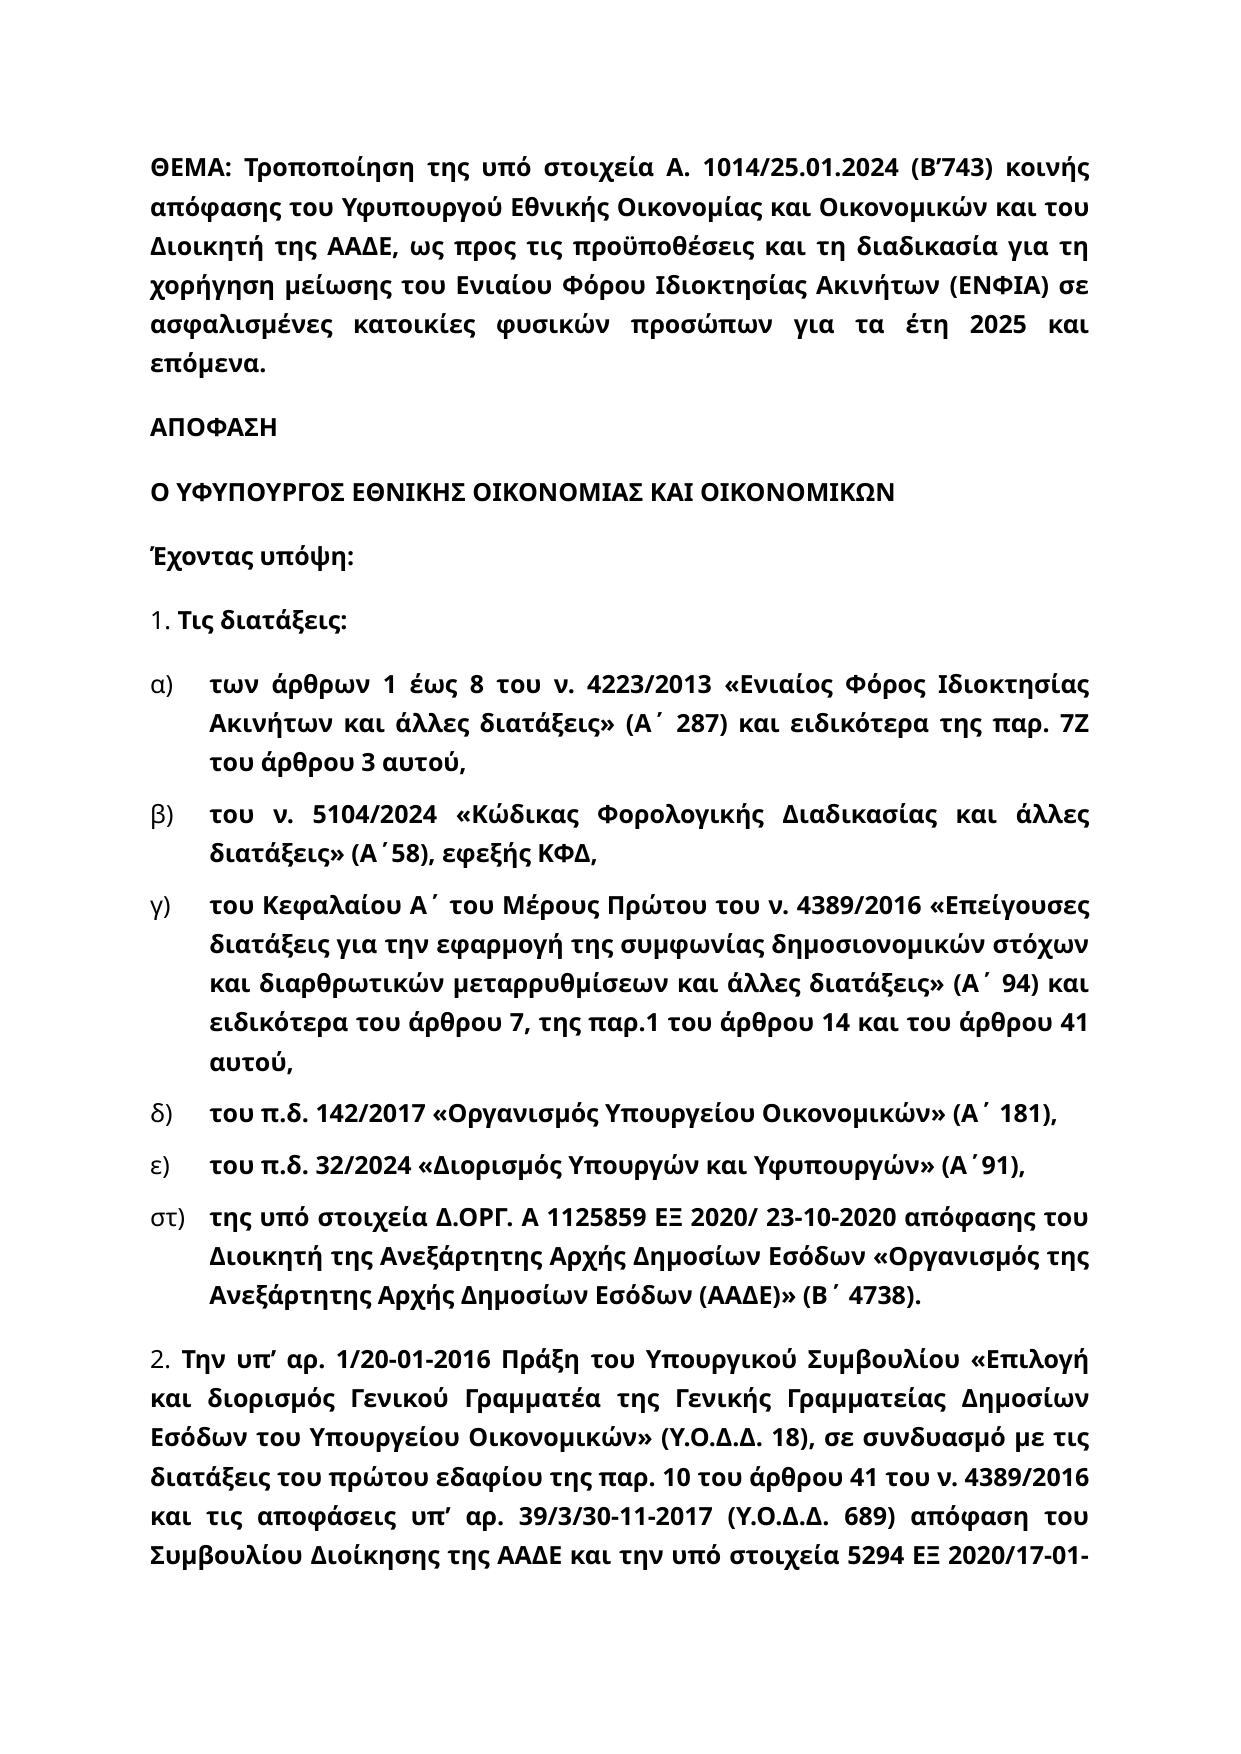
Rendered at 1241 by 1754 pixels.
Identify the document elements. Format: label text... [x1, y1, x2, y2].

list β) του ν. 5104/2024 «Κώδικας Φορολογικής Διαδικασίας και άλλες διατάξεις» (Α΄58), εφεξής ΚΦΔ, [150, 797, 1090, 870]
list δ) του π.δ. 142/2017 «Οργανισμός Υπουργείου Οικονομικών» (Α΄ 181), [150, 1096, 1090, 1130]
text ΑΠΟΦΑΣΗ [150, 410, 1090, 444]
text Ο ΥΦΥΠΟΥΡΓΟΣ ΕΘΝΙΚΗΣ ΟΙΚΟΝΟΜΙΑΣ ΚΑΙ ΟΙΚΟΝΟΜΙΚΩΝ [150, 474, 1090, 508]
list γ) του Κεφαλαίου Α΄ του Μέρους Πρώτου του ν. 4389/2016 «Επείγουσες διατάξεις για την εφαρμογή της συμφωνίας δημοσιονομικών στόχων και διαρθρωτικών μεταρρυθμίσεων και άλλες διατάξεις» (Α΄ 94) και ειδικότερα του άρθρου 7, της παρ.1 του άρθρου 14 και του άρθρου 41 αυτού, [150, 887, 1090, 1078]
text ΘΕΜΑ: Τροποποίηση της υπό στοιχεία Α. 1014/25.01.2024 (Β’743) κοινής απόφασης του Υφυπουργού Εθνικής Οικονομίας και Οικονομικών και του Διοικητή της ΑΑΔΕ, ως προς τις προϋποθέσεις και τη διαδικασία για τη χορήγηση μείωσης του Ενιαίου Φόρου Ιδιοκτησίας Ακινήτων (ΕΝΦΙΑ) σε ασφαλισμένες κατοικίες φυσικών προσώπων για τα έτη 2025 και επόμενα. [150, 150, 1090, 380]
list στ) της υπό στοιχεία Δ.ΟΡΓ. Α 1125859 ΕΞ 2020/ 23-10-2020 απόφασης του Διοικητή της Ανεξάρτητης Αρχής Δημοσίων Εσόδων «Οργανισμός της Ανεξάρτητης Αρχής Δημοσίων Εσόδων (ΑΑΔΕ)» (Β΄ 4738). [150, 1199, 1090, 1312]
text 1. Τις διατάξεις: [150, 602, 1090, 637]
text Έχοντας υπόψη: [150, 538, 1090, 572]
list α) των άρθρων 1 έως 8 του ν. 4223/2013 «Ενιαίος Φόρος Ιδιοκτησίας Ακινήτων και άλλες διατάξεις» (Α΄ 287) και ειδικότερα της παρ. 7Ζ του άρθρου 3 αυτού, [150, 667, 1090, 779]
list ε) του π.δ. 32/2024 «Διορισμός Υπουργών και Υφυπουργών» (Α΄91), [150, 1147, 1090, 1182]
text 2. Την υπ’ αρ. 1/20-01-2016 Πράξη του Υπουργικού Συμβουλίου «Επιλογή και διορισμός Γενικού Γραμματέα της Γενικής Γραμματείας Δημοσίων Εσόδων του Υπουργείου Οικονομικών» (Υ.Ο.Δ.Δ. 18), σε συνδυασμό με τις διατάξεις του πρώτου εδαφίου της παρ. 10 του άρθρου 41 του ν. 4389/2016 και τις αποφάσεις υπ’ αρ. 39/3/30-11-2017 (Υ.Ο.Δ.Δ. 689) απόφαση του Συμβουλίου Διοίκησης της ΑΑΔΕ και την υπό στοιχεία 5294 ΕΞ 2020/17-01- [150, 1342, 1090, 1572]
